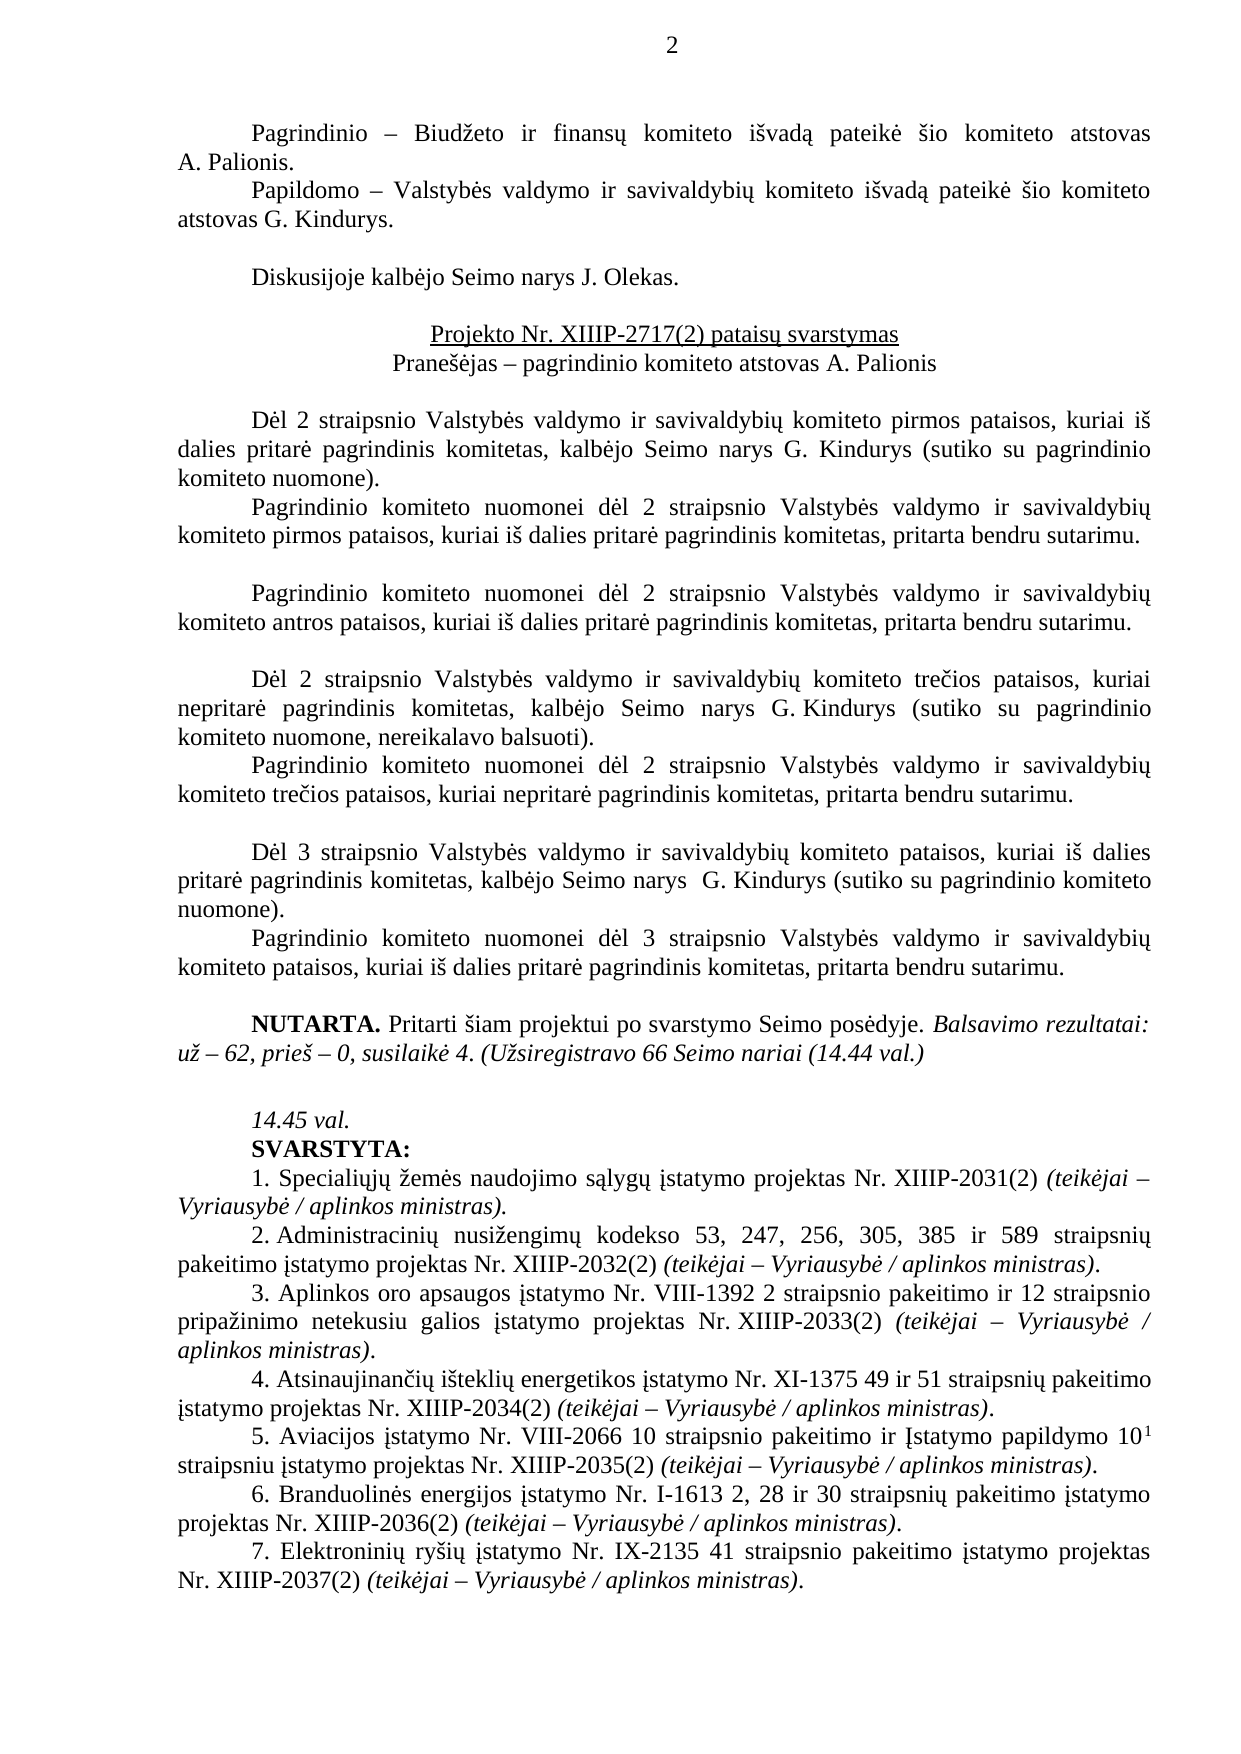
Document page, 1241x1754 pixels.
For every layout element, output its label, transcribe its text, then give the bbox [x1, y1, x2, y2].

text 14.45 val. [177, 1105, 1152, 1134]
text Pranešėjas – pagrindinio komiteto atstovas A. Palionis [177, 348, 1152, 377]
text 5. Aviacijos įstatymo Nr. VIII-2066 10 straipsnio pakeitimo ir Įstatymo papildymo 101 straipsniu įstatymo projektas Nr. XIIIP-2035(2) (teikėjai – Vyriausybė / aplinkos ministras). [177, 1421, 1152, 1479]
text 6. Branduolinės energijos įstatymo Nr. I-1613 2, 28 ir 30 straipsnių pakeitimo įstatymo projektas Nr. XIIIP-2036(2) (teikėjai – Vyriausybė / aplinkos ministras). [177, 1479, 1152, 1536]
text Dėl 2 straipsnio Valstybės valdymo ir savivaldybių komiteto trečios pataisos, kuriai nepritarė pagrindinis komitetas, kalbėjo Seimo narys G. Kindurys (sutiko su pagrindinio komiteto nuomone, nereikalavo balsuoti). [177, 664, 1152, 751]
text 4. Atsinaujinančių išteklių energetikos įstatymo Nr. XI-1375 49 ir 51 straipsnių pakeitimo įstatymo projektas Nr. XIIIP-2034(2) (teikėjai – Vyriausybė / aplinkos ministras). [177, 1364, 1152, 1421]
text 1. Specialiųjų žemės naudojimo sąlygų įstatymo projektas Nr. XIIIP-2031(2) (teikėjai – Vyriausybė / aplinkos ministras). [177, 1163, 1152, 1220]
text 2. Administracinių nusižengimų kodekso 53, 247, 256, 305, 385 ir 589 straipsnių pakeitimo įstatymo projektas Nr. XIIIP-2032(2) (teikėjai – Vyriausybė / aplinkos ministras). [177, 1220, 1152, 1278]
text NUTARTA. Pritarti šiam projektui po svarstymo Seimo posėdyje. Balsavimo rezultatai: už – 62, prieš – 0, susilaikė 4. (Užsiregistravo 66 Seimo nariai (14.44 val.) [177, 1009, 1152, 1067]
text Dėl 2 straipsnio Valstybės valdymo ir savivaldybių komiteto pirmos pataisos, kuriai iš dalies pritarė pagrindinis komitetas, kalbėjo Seimo narys G. Kindurys (sutiko su pagrindinio komiteto nuomone). [177, 406, 1152, 492]
text 7. Elektroninių ryšių įstatymo Nr. IX-2135 41 straipsnio pakeitimo įstatymo projektas Nr. XIIIP-2037(2) (teikėjai – Vyriausybė / aplinkos ministras). [177, 1536, 1152, 1594]
text Projekto Nr. XIIIP-2717(2) pataisų svarstymas [177, 319, 1152, 348]
text Pagrindinio – Biudžeto ir finansų komiteto išvadą pateikė šio komiteto atstovas A. Palionis. [177, 118, 1152, 176]
text 3. Aplinkos oro apsaugos įstatymo Nr. VIII-1392 2 straipsnio pakeitimo ir 12 straipsnio pripažinimo netekusiu galios įstatymo projektas Nr. XIIIP-2033(2) (teikėjai – Vyriausybė / aplinkos ministras). [177, 1278, 1152, 1364]
text Diskusijoje kalbėjo Seimo narys J. Olekas. [177, 262, 1152, 291]
text Pagrindinio komiteto nuomonei dėl 3 straipsnio Valstybės valdymo ir savivaldybių komiteto pataisos, kuriai iš dalies pritarė pagrindinis komitetas, pritarta bendru sutarimu. [177, 923, 1152, 981]
text Dėl 3 straipsnio Valstybės valdymo ir savivaldybių komiteto pataisos, kuriai iš dalies pritarė pagrindinis komitetas, kalbėjo Seimo narys G. Kindurys (sutiko su pagrindinio komiteto nuomone). [177, 837, 1152, 923]
text Pagrindinio komiteto nuomonei dėl 2 straipsnio Valstybės valdymo ir savivaldybių komiteto antros pataisos, kuriai iš dalies pritarė pagrindinis komitetas, pritarta bendru sutarimu. [177, 578, 1152, 636]
text Pagrindinio komiteto nuomonei dėl 2 straipsnio Valstybės valdymo ir savivaldybių komiteto pirmos pataisos, kuriai iš dalies pritarė pagrindinis komitetas, pritarta bendru sutarimu. [177, 492, 1152, 549]
text Pagrindinio komiteto nuomonei dėl 2 straipsnio Valstybės valdymo ir savivaldybių komiteto trečios pataisos, kuriai nepritarė pagrindinis komitetas, pritarta bendru sutarimu. [177, 751, 1152, 808]
text Papildomo – Valstybės valdymo ir savivaldybių komiteto išvadą pateikė šio komiteto atstovas G. Kindurys. [177, 176, 1152, 233]
text SVARSTYTA: [177, 1134, 1152, 1163]
